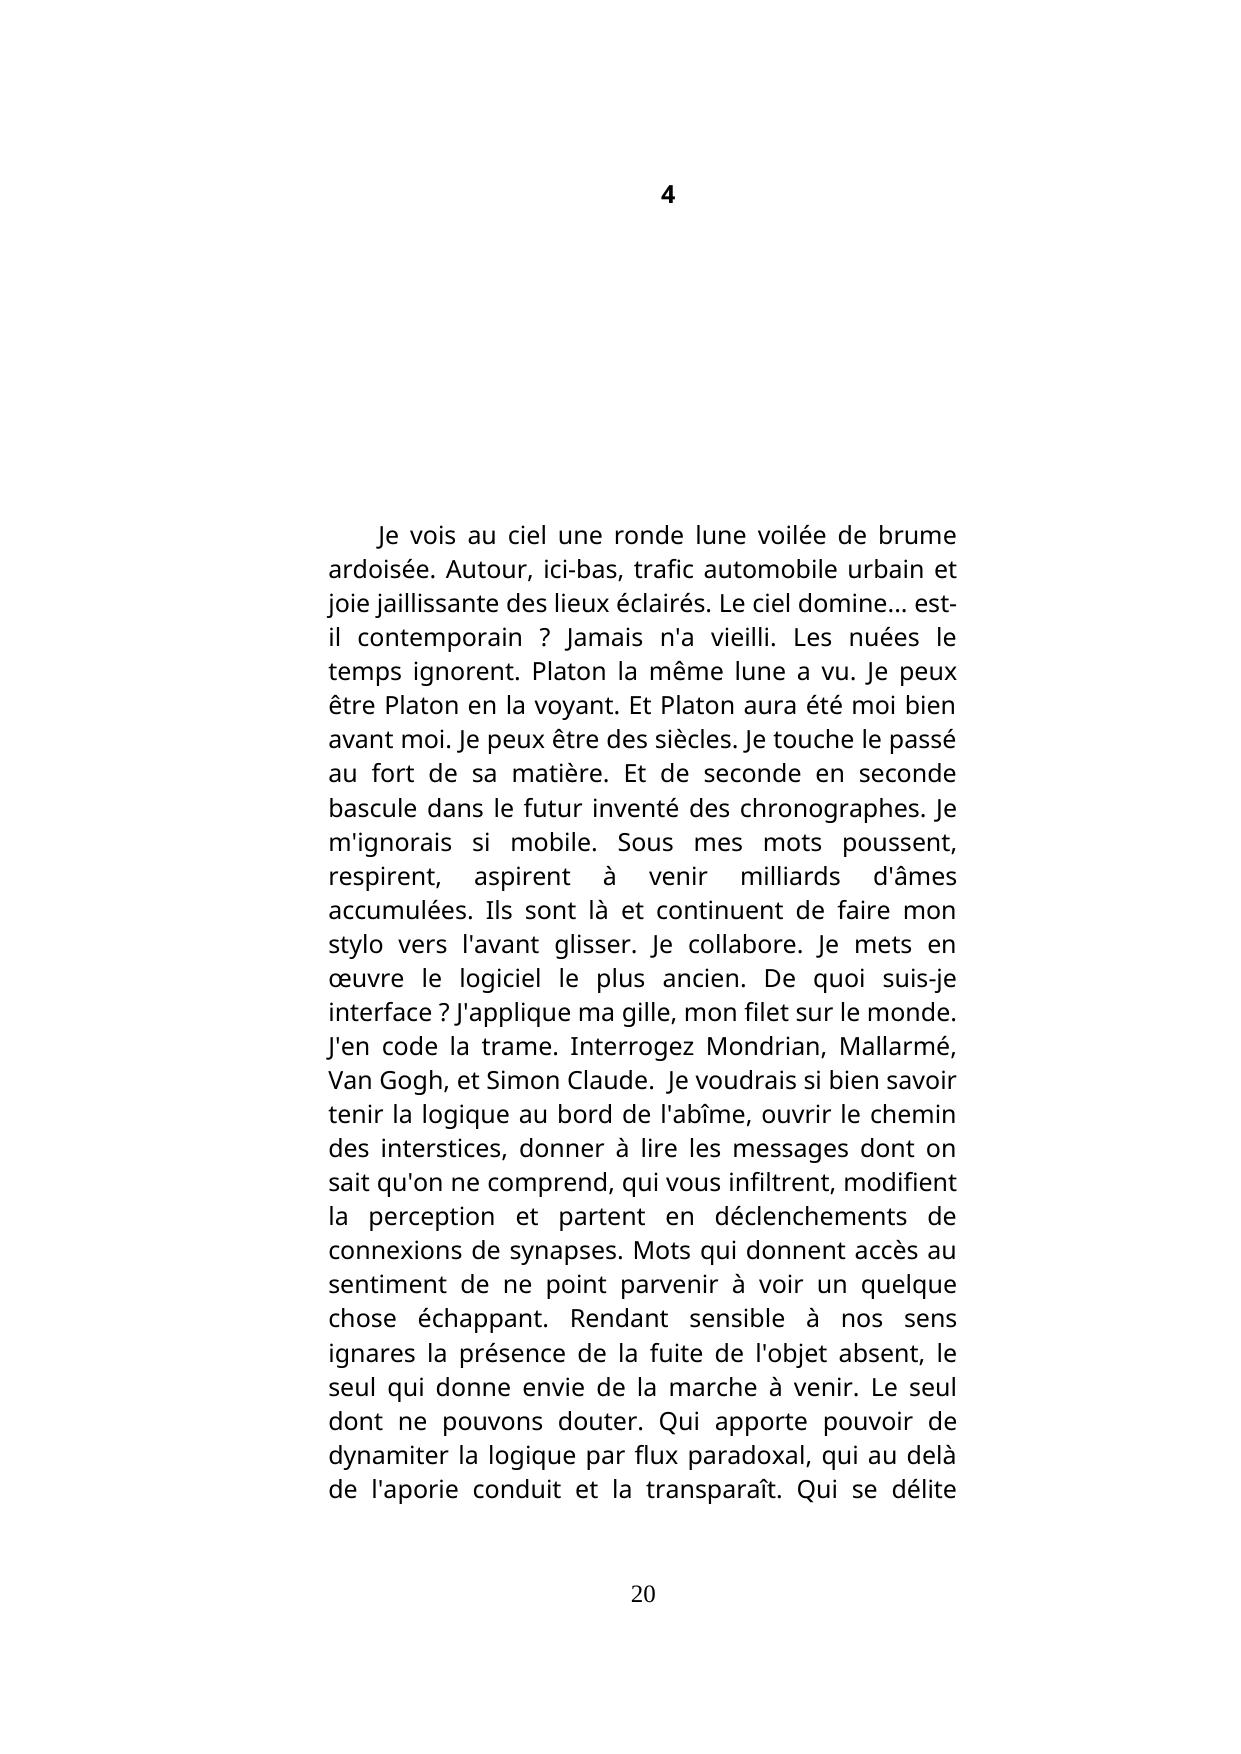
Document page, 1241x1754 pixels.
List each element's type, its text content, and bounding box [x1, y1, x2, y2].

text Je vois au ciel une ronde lune voilée de brume ardoisée. Autour, ici-bas, trafic automobile urbain et joie jaillissante des lieux éclairés. Le ciel domine... est-il contemporain ? Jamais n'a vieilli. Les nuées le temps ignorent. Platon la même lune a vu. Je peux être Platon en la voyant. Et Platon aura été moi bien avant moi. Je peux être des siècles. Je touche le passé au fort de sa matière. Et de seconde en seconde bascule dans le futur inventé des chronographes. Je m'ignorais si mobile. Sous mes mots poussent, respirent, aspirent à venir milliards d'âmes accumulées. Ils sont là et continuent de faire mon stylo vers l'avant glisser. Je collabore. Je mets en œuvre le logiciel le plus ancien. De quoi suis-je interface ? J'applique ma gille, mon filet sur le monde. J'en code la trame. Interrogez Mondrian, Mallarmé, Van Gogh, et Simon Claude. Je voudrais si bien savoir tenir la logique au bord de l'abîme, ouvrir le chemin des interstices, donner à lire les messages dont on sait qu'on ne comprend, qui vous infiltrent, modifient la perception et partent en déclenchements de connexions de synapses. Mots qui donnent accès au sentiment de ne point parvenir à voir un quelque chose échappant. Rendant sensible à nos sens ignares la présence de la fuite de l'objet absent, le seul qui donne envie de la marche à venir. Le seul dont ne pouvons douter. Qui apporte pouvoir de dynamiter la logique par flux paradoxal, qui au delà de l'aporie conduit et la transparaît. Qui se délite [328, 518, 958, 1506]
text 4 [328, 177, 958, 211]
